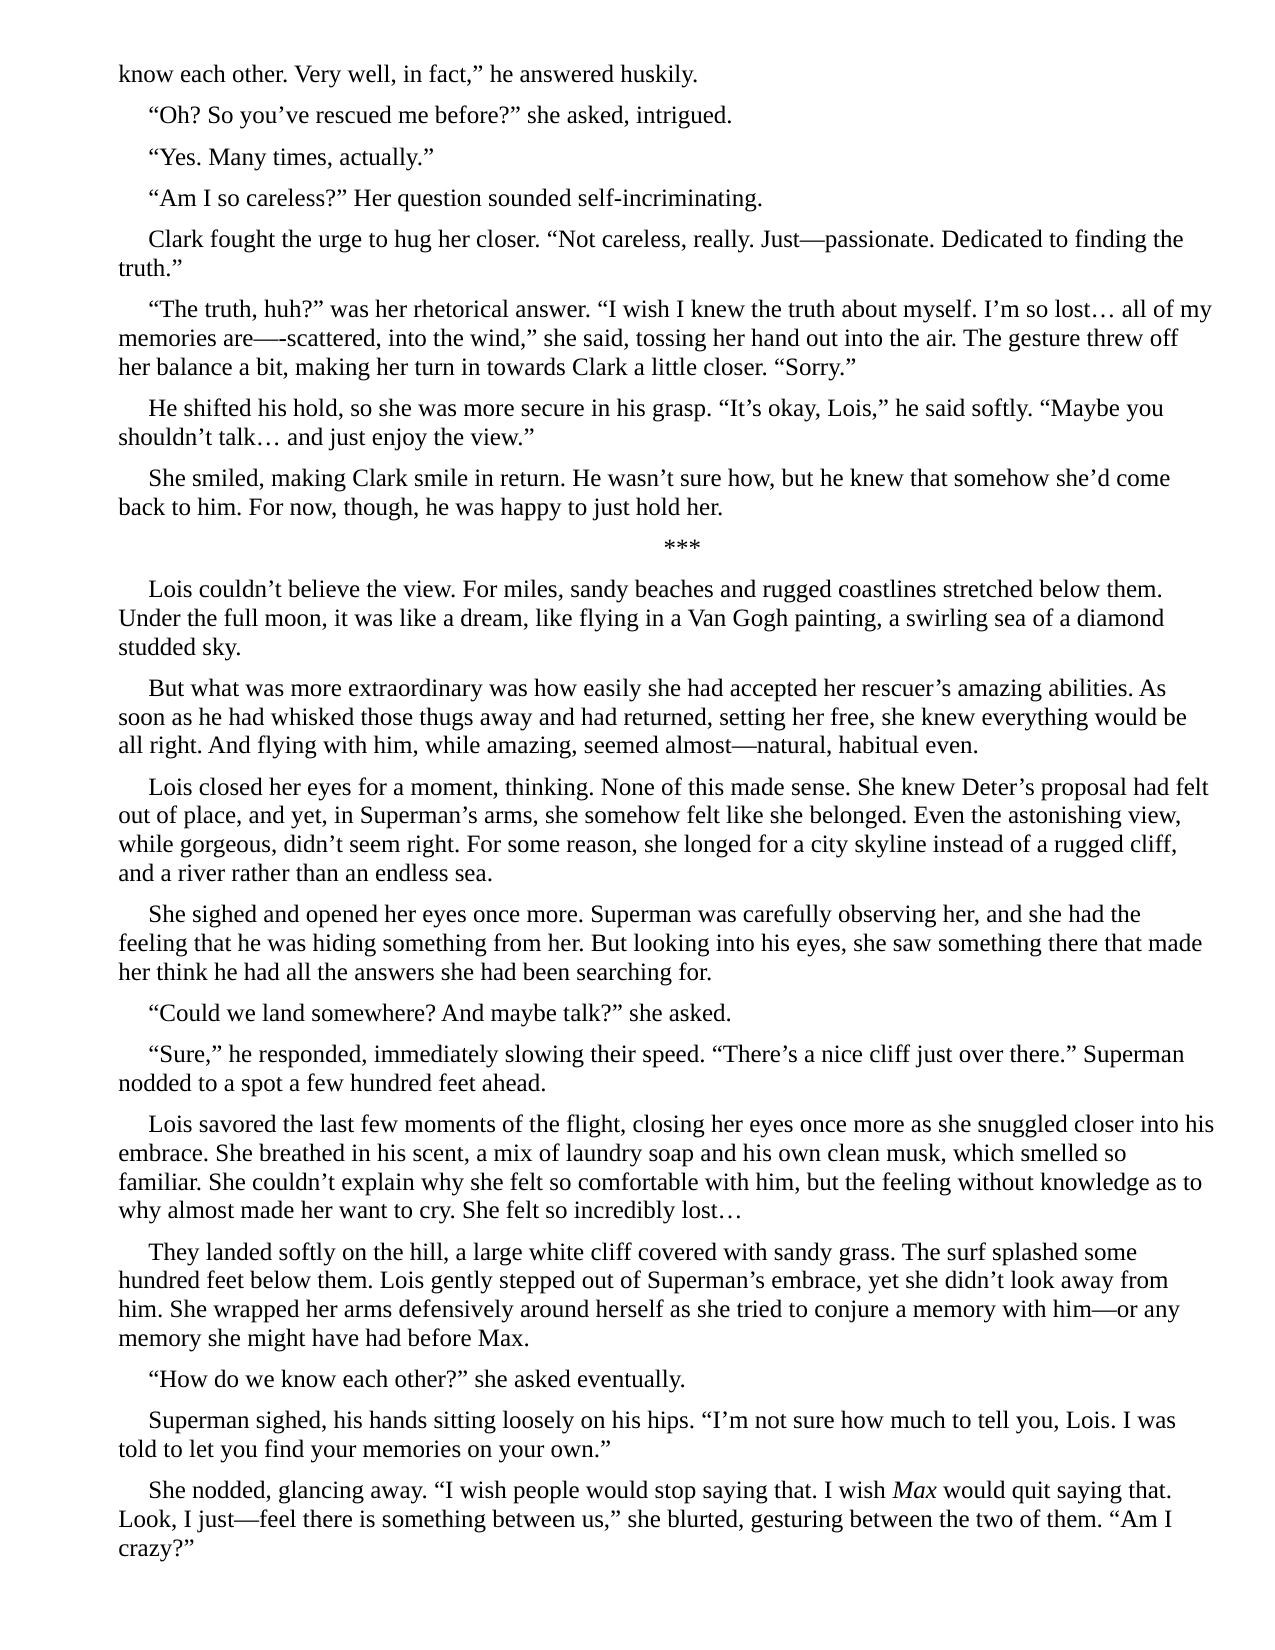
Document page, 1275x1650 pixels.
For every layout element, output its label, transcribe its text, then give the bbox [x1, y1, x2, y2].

text “Yes. Many times, actually.” [118, 142, 1216, 170]
text “How do we know each other?” she asked eventually. [118, 1364, 1216, 1393]
text But what was more extraordinary was how easily she had accepted her rescuer’s amazing abilities. As soon as he had whisked those thugs away and had returned, setting her free, she knew everything would be all right. And flying with him, while amazing, seemed almost—natural, habitual even. [118, 673, 1216, 759]
text Superman sighed, his hands sitting loosely on his hips. “I’m not sure how much to tell you, Lois. I was told to let you find your memories on your own.” [118, 1405, 1216, 1463]
text “The truth, huh?” was her rhetorical answer. “I wish I knew the truth about myself. I’m so lost… all of my memories are—-scattered, into the wind,” she said, tossing her hand out into the air. The gesture threw off her balance a bit, making her turn in towards Clark a little closer. “Sorry.” [118, 294, 1216, 380]
text She sighed and opened her eyes once more. Superman was carefully observing her, and she had the feeling that he was hiding something from her. But looking into his eyes, she saw something there that made her think he had all the answers she had been searching for. [118, 899, 1216, 985]
text Lois savored the last few moments of the flight, closing her eyes once more as she snuggled closer into his embrace. She breathed in his scent, a mix of laundry soap and his own clean musk, which smelled so familiar. She couldn’t explain why she felt so comfortable with him, but the feeling without knowledge as to why almost made her want to cry. She felt so incredibly lost… [118, 1109, 1216, 1224]
text Clark fought the urge to hug her closer. “Not careless, really. Just—passionate. Dedicated to finding the truth.” [118, 224, 1216, 282]
text Lois couldn’t believe the view. For miles, sandy beaches and rugged coastlines stretched below them. Under the full moon, it was like a dream, like flying in a Van Gogh painting, a swirling sea of a diamond studded sky. [118, 574, 1216, 660]
text “Sure,” he responded, immediately slowing their speed. “There’s a nice cliff just over there.” Superman nodded to a spot a few hundred feet ahead. [118, 1039, 1216, 1097]
text “Oh? So you’ve rescued me before?” she asked, intrigued. [118, 100, 1216, 129]
text “Am I so careless?” Her question sounded self-incriminating. [118, 183, 1216, 212]
text She nodded, glancing away. “I wish people would stop saying that. I wish Max would quit saying that. Look, I just—feel there is something between us,” she blurted, gesturing between the two of them. “Am I crazy?” [118, 1475, 1216, 1562]
text *** [118, 533, 1216, 562]
text Lois closed her eyes for a moment, thinking. None of this made sense. She knew Deter’s proposal had felt out of place, and yet, in Superman’s arms, she somehow felt like she belonged. Even the astonishing view, while gorgeous, didn’t seem right. For some reason, she longed for a city skyline instead of a rugged cliff, and a river rather than an endless sea. [118, 772, 1216, 887]
text They landed softly on the hill, a large white cliff covered with sandy grass. The surf splashed some hundred feet below them. Lois gently stepped out of Superman’s embrace, yet she didn’t look away from him. She wrapped her arms defensively around herself as she tried to conjure a memory with him—or any memory she might have had before Max. [118, 1237, 1216, 1352]
text He shifted his hold, so she was more secure in his grasp. “It’s okay, Lois,” he said softly. “Maybe you shouldn’t talk… and just enjoy the view.” [118, 393, 1216, 450]
text “Could we land somewhere? And maybe talk?” she asked. [118, 998, 1216, 1027]
text She smiled, making Clark smile in return. He wasn’t sure how, but he knew that somehow she’d come back to him. For now, though, he was happy to just hold her. [118, 463, 1216, 520]
text know each other. Very well, in fact,” he answered huskily. [118, 59, 1216, 88]
